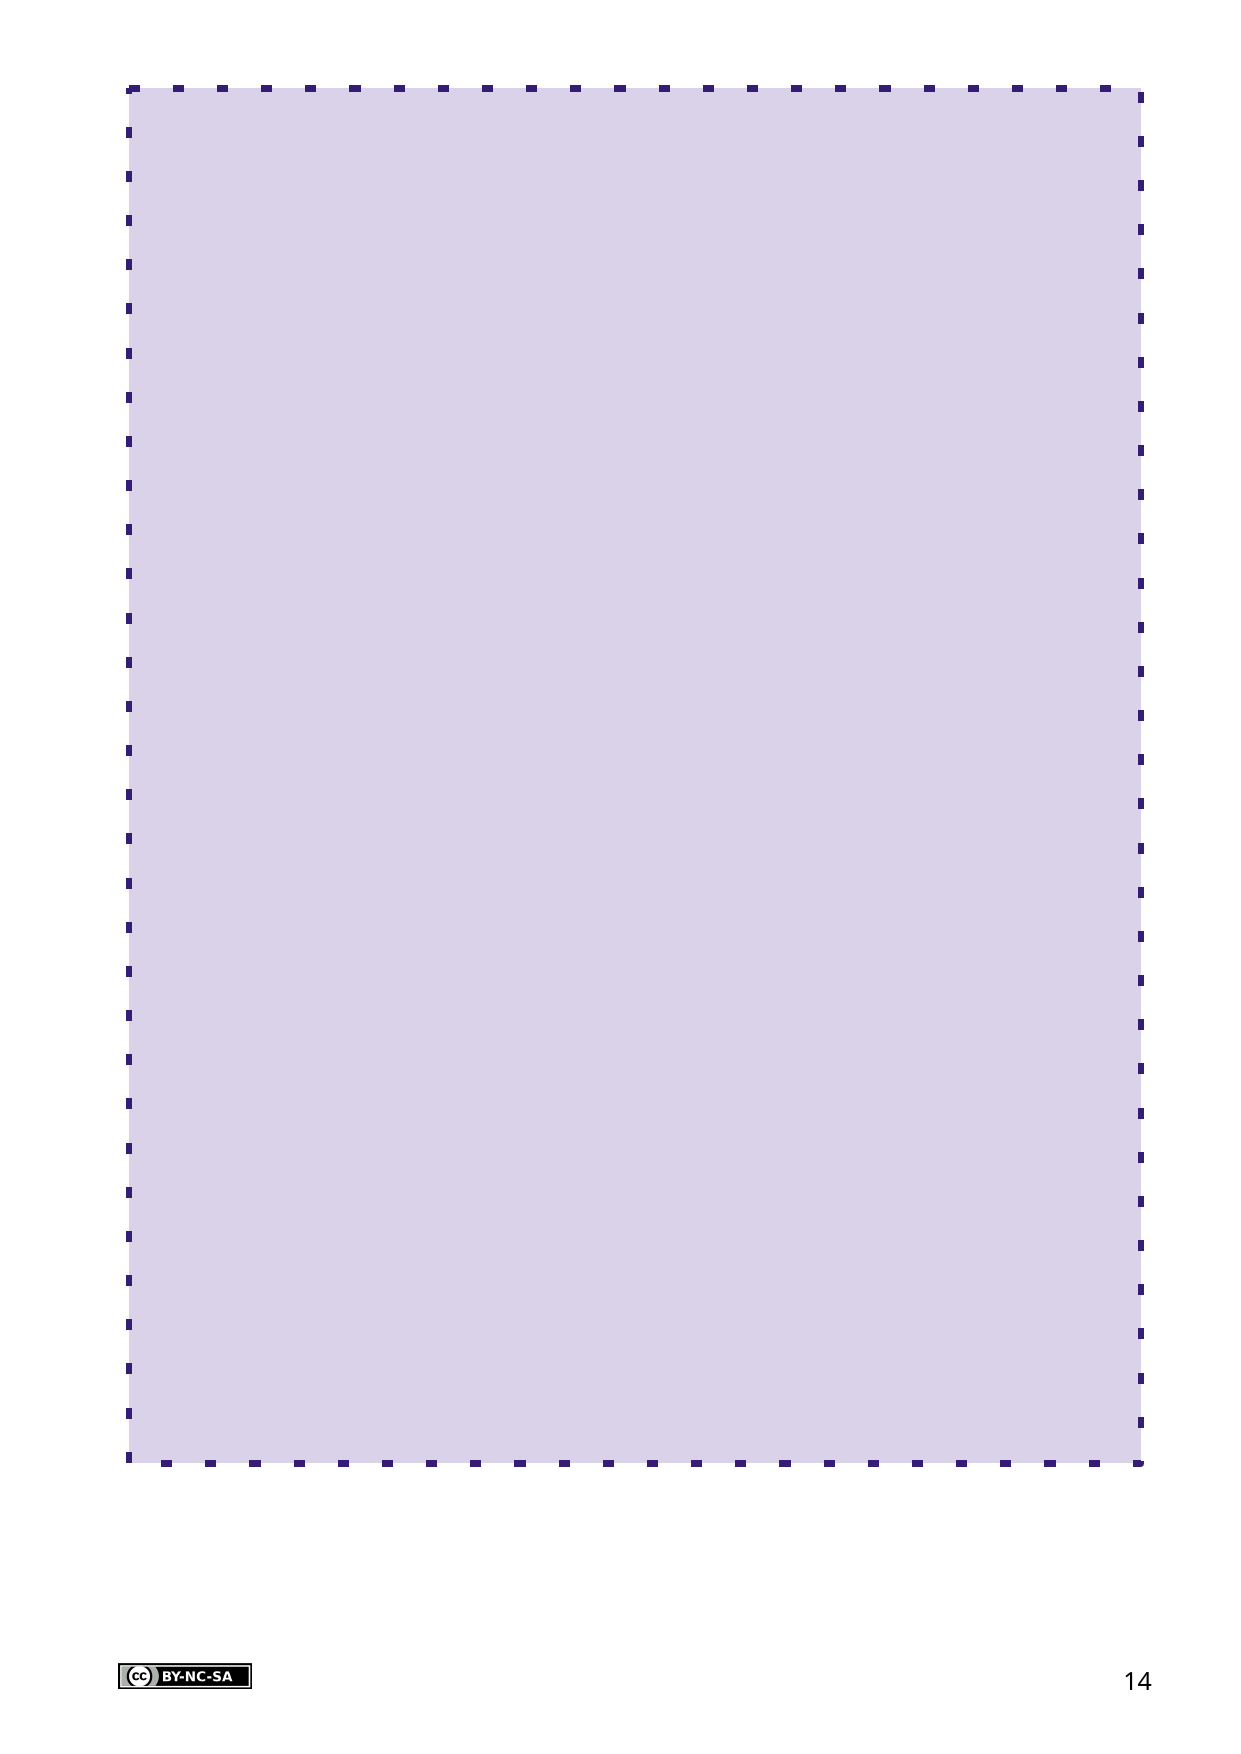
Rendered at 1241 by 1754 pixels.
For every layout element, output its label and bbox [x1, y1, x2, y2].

picture [118, 1663, 536, 1698]
